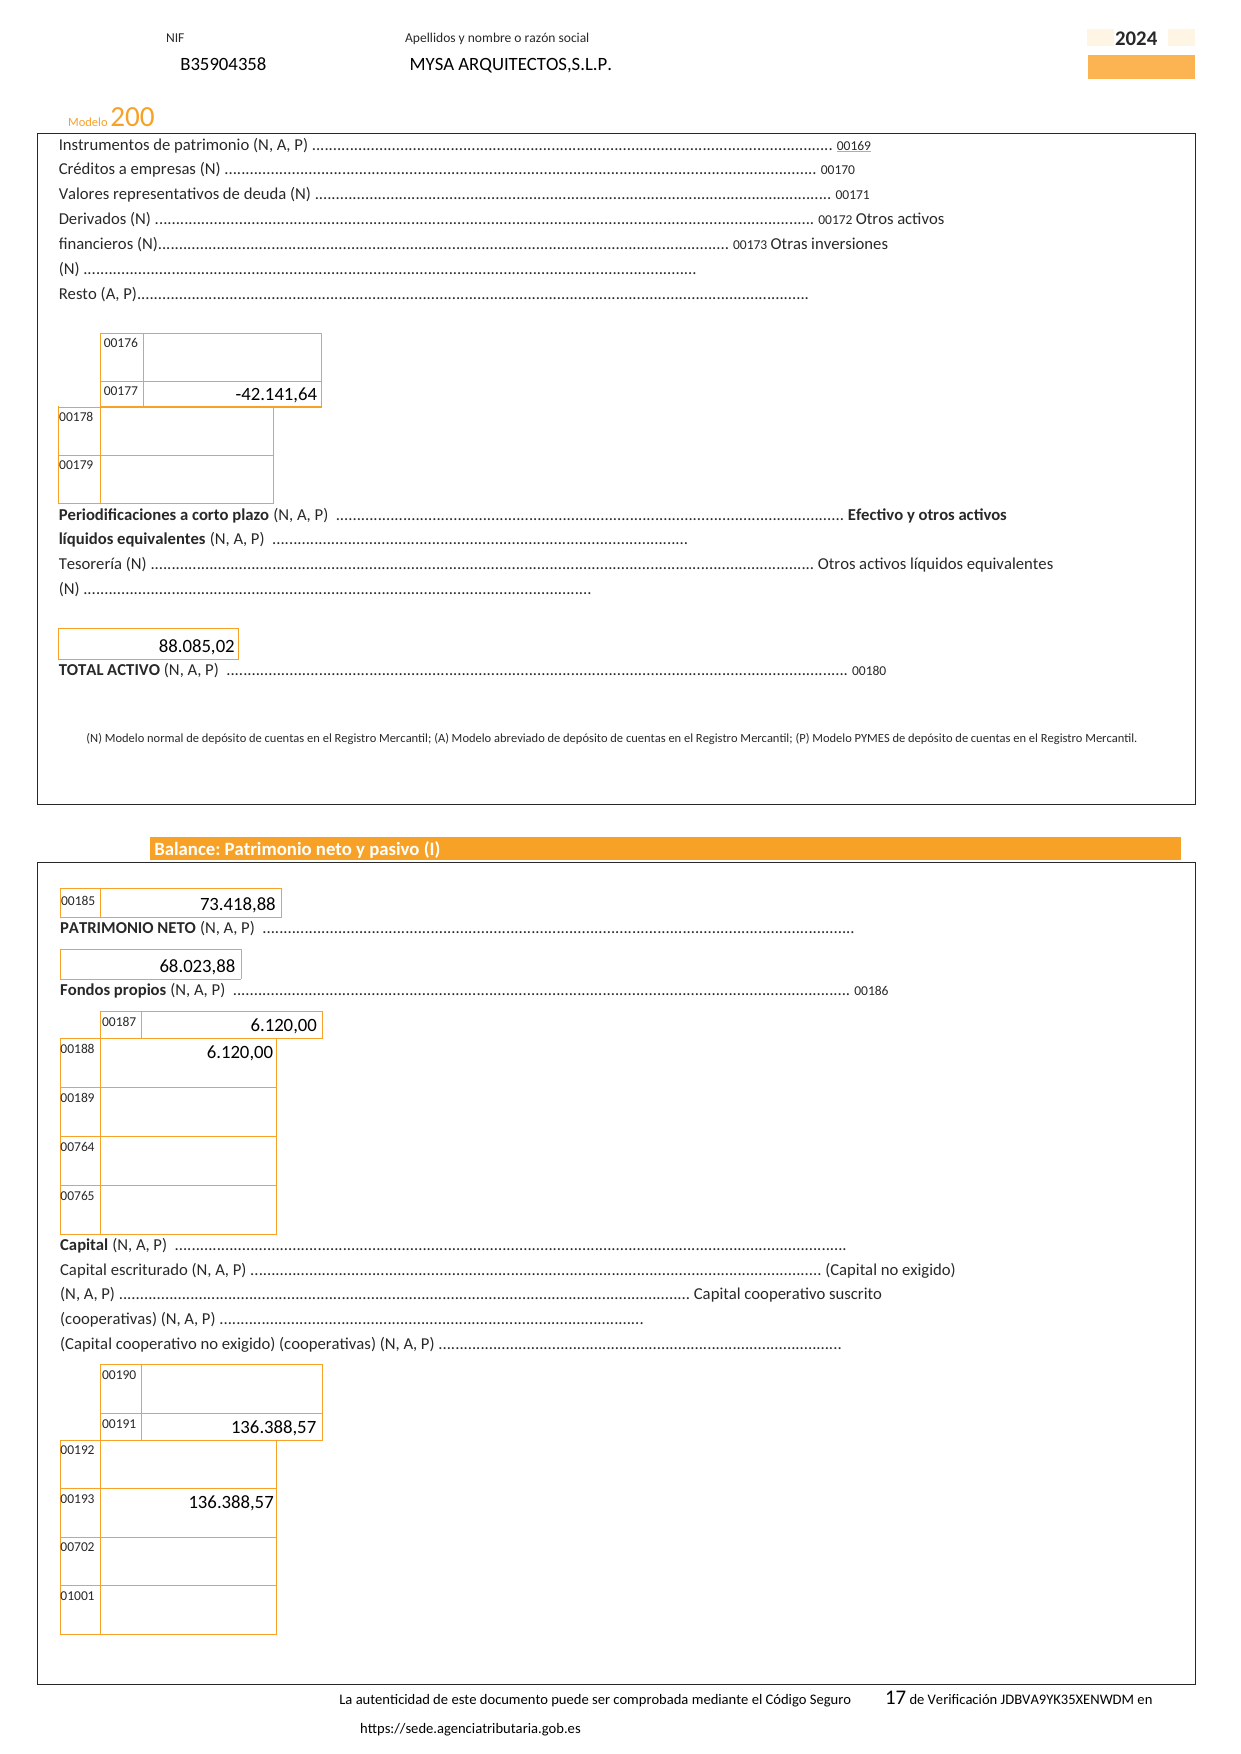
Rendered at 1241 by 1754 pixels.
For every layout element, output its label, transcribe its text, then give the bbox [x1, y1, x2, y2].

table_cell -42.141,64 [144, 382, 321, 406]
table_cell 00179 [59, 456, 100, 503]
table_cell [101, 1538, 142, 1585]
table_header 68.023,88 [61, 950, 241, 979]
table_cell 01001 [61, 1586, 100, 1634]
table_cell 136.388,57 [142, 1414, 322, 1439]
table_cell [142, 1441, 276, 1488]
table_cell [101, 1137, 141, 1184]
table_cell [101, 408, 144, 454]
table_cell [142, 1586, 276, 1634]
table_cell 136.388,57 [142, 1489, 276, 1537]
table_cell [277, 1039, 322, 1234]
table_cell 00765 [61, 1186, 100, 1234]
table_cell [144, 456, 273, 503]
table_cell [141, 1088, 276, 1136]
table_cell [101, 1186, 141, 1234]
table_header [142, 1365, 322, 1413]
table_cell [101, 1586, 142, 1634]
table_header 00190 [101, 1365, 141, 1413]
table_cell 00191 [101, 1414, 141, 1439]
text Balance: Patrimonio neto y pasivo (I) [150, 837, 1181, 860]
table_cell 00189 [61, 1088, 100, 1136]
table_header 73.418,88 [101, 889, 281, 917]
table_cell [101, 1039, 141, 1086]
table_cell 00702 [61, 1538, 100, 1585]
table_header [60, 1364, 100, 1439]
table_header Deudores comerciales y otras cuentas a cobrar (N, A, P) .............................................................................................. Clientes por ventas y prestaciones de servicios (N, A, P) ............................................................................................... Clientes por ventas y prestaciones de servicios a largo plazo (N, A, P) ........................................................................ Clientes por ventas y prestaciones de servicios a corto plazo (N, A, P)........................................................................ Clientes empresas del grupo y asociadas (N) ............................................................................................................... Deudores varios (N) .................................................................................................................................................... Personal (N) ............................................................................................................................................................... Activos por impuesto corriente (N) ............................................................................................................................... Otros créditos con las Administraciones Públicas (N)..................................................................................................... Accionistas (socios) por desembolsos exigidos (N, A, P) ............................................................................................... Otros deudores (A, P) ................................................................................................................................................. Inversiones en empresas del grupo y asociadas a corto plazo (N, A, P) ........................................................................ Instrumentos de patrimonio (N, A, P) ............................................................................................................................ Créditos a empresas (N) ............................................................................................................................................. Valores representativos de deuda (N) ........................................................................................................................... Derivados (N) ............................................................................................................................................................. Otros activos financieros (N)........................................................................................................................................ Otras inversiones (N) .................................................................................................................................................. Resto (A, P)................................................................................................................................................................ Inversiones financieras a corto plazo (N, A, P) ................................................................................................................ 00168 Instrumentos de patrimonio (N, A, P) ............................................................................................................................ 00169 Créditos a empresas (N) ............................................................................................................................................. 00170 Valores representativos de deuda (N) ........................................................................................................................... 00171 Derivados (N) ............................................................................................................................................................. 00172 Otros activos financieros (N)........................................................................................................................................ 00173 Otras inversiones (N) .................................................................................................................................................. Resto (A, P)................................................................................................................................................................ Periodificaciones a corto plazo (N, A, P) ......................................................................................................................... Efectivo y otros activos líquidos equivalentes (N, A, P) ................................................................................................... Tesorería (N) .............................................................................................................................................................. Otros activos líquidos equivalentes (N) ......................................................................................................................... TOTAL ACTIVO (N, A, P) .................................................................................................................................................... 00180 (N) Modelo normal de depósito de cuentas en el Registro Mercantil; (A) Modelo abreviado de depósito de cuentas en el Registro Mercantil; (P) Modelo PYMES de depósito de cuentas en el Registro Mercantil. [38, 134, 1195, 804]
table_header 88.085,02 [59, 629, 238, 659]
table_cell [141, 1186, 276, 1234]
table_header 00187 [101, 1012, 141, 1037]
table_cell [101, 1489, 142, 1537]
table_cell [142, 1538, 276, 1585]
table_cell [144, 408, 273, 454]
text Página 5 [162, 805, 1177, 825]
table_header [144, 334, 321, 381]
table_cell 00192 [61, 1441, 100, 1488]
table_header PATRIMONIO NETO (N, A, P) ............................................................................................................................................. Fondos propios (N, A, P) ................................................................................................................................................... 00186 Capital (N, A, P) ................................................................................................................................................................ Capital escriturado (N, A, P) ........................................................................................................................................ (Capital no exigido) (N, A, P) ........................................................................................................................................ Capital cooperativo suscrito (cooperativas) (N, A, P) ..................................................................................................... (Capital cooperativo no exigido) (cooperativas) (N, A, P) ................................................................................................ [38, 863, 1195, 1683]
table_cell [101, 1088, 141, 1136]
table_header 00185 [61, 889, 100, 917]
table_header [59, 333, 100, 406]
table_cell 00178 [59, 408, 100, 454]
table_header 00176 [101, 334, 143, 381]
table_cell 6.120,00 [141, 1039, 276, 1086]
table_cell 00193 [61, 1489, 100, 1537]
table_header Patrimonio neto y pasivo [60, 863, 309, 888]
table_cell 00177 [101, 382, 143, 406]
table_cell 00764 [61, 1137, 100, 1184]
table_cell 00188 [61, 1039, 100, 1086]
table_cell [101, 1441, 142, 1488]
table_cell [274, 408, 322, 503]
table_header [60, 1011, 100, 1037]
table_cell [141, 1137, 276, 1184]
table_cell [101, 456, 144, 503]
table_header 6.120,00 [142, 1012, 322, 1037]
table_cell [277, 1441, 322, 1634]
